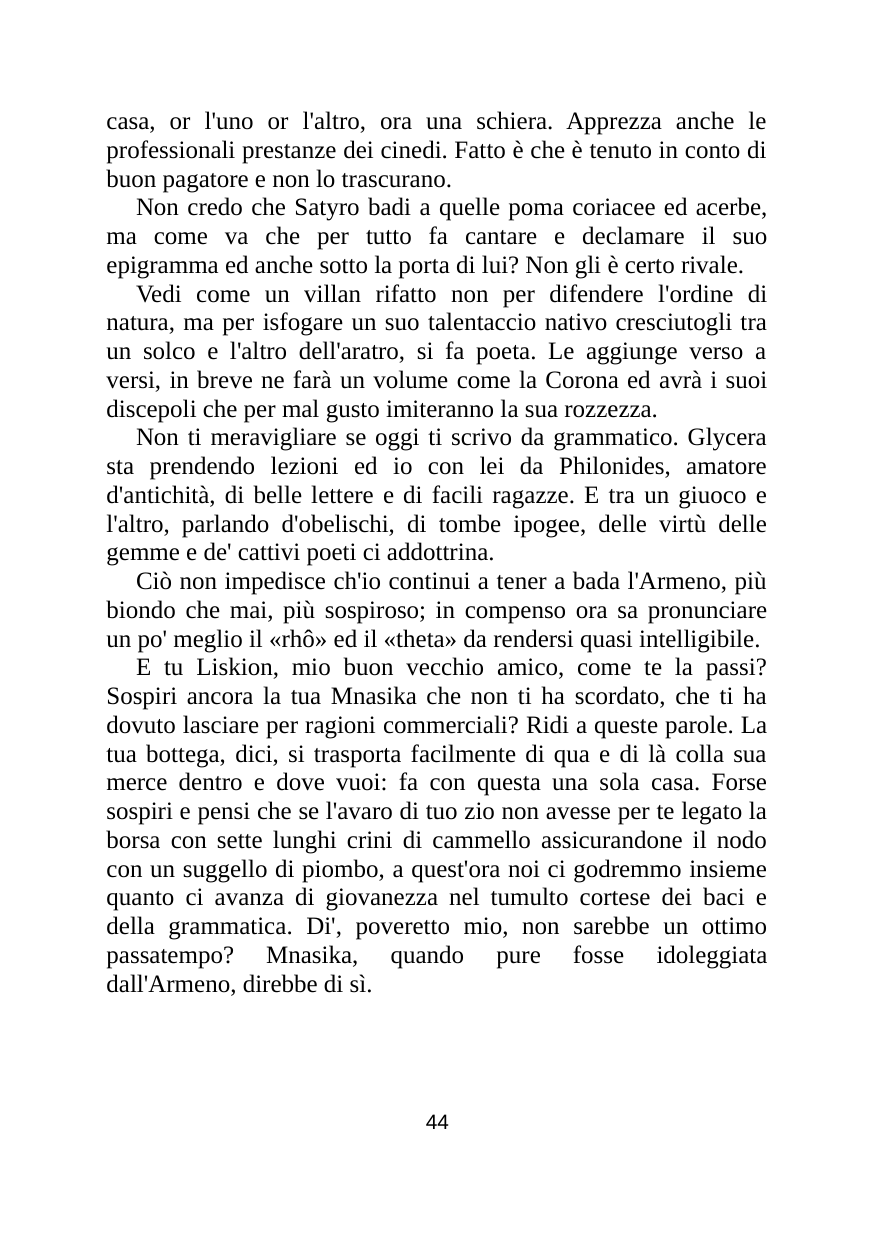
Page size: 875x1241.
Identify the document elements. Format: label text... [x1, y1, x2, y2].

text Non credo che Satyro badi a quelle poma coriacee ed acerbe, ma come va che per tutto fa cantare e declamare il suo epigramma ed anche sotto la porta di lui? Non gli è certo rivale. [106, 192, 768, 279]
text Non ti meravigliare se oggi ti scrivo da grammatico. Glycera sta prendendo lezioni ed io con lei da Philonides, amatore d'antichità, di belle lettere e di facili ragazze. E tra un giuoco e l'altro, parlando d'obelischi, di tombe ipogee, delle virtù delle gemme e de' cattivi poeti ci addottrina. [106, 422, 768, 566]
text casa, or l'uno or l'altro, ora una schiera. Apprezza anche le professionali prestanze dei cinedi. Fatto è che è tenuto in conto di buon pagatore e non lo trascurano. [106, 106, 768, 192]
text Ciò non impedisce ch'io continui a tener a bada l'Armeno, più biondo che mai, più sospiroso; in compenso ora sa pronunciare un po' meglio il «rhô» ed il «theta» da rendersi quasi intelligibile. [106, 566, 768, 652]
text Vedi come un villan rifatto non per difendere l'ordine di natura, ma per isfogare un suo talentaccio nativo cresciutogli tra un solco e l'altro dell'aratro, si fa poeta. Le aggiunge verso a versi, in breve ne farà un volume come la Corona ed avrà i suoi discepoli che per mal gusto imiteranno la sua rozzezza. [106, 279, 768, 422]
text E tu Liskion, mio buon vecchio amico, come te la passi? Sospiri ancora la tua Mnasika che non ti ha scordato, che ti ha dovuto lasciare per ragioni commerciali? Ridi a queste parole. La tua bottega, dici, si trasporta facilmente di qua e di là colla sua merce dentro e dove vuoi: fa con questa una sola casa. Forse sospiri e pensi che se l'avaro di tuo zio non avesse per te legato la borsa con sette lunghi crini di cammello assicurandone il nodo con un suggello di piombo, a quest'ora noi ci godremmo insieme quanto ci avanza di giovanezza nel tumulto cortese dei baci e della grammatica. Di', poveretto mio, non sarebbe un ottimo passatempo? Mnasika, quando pure fosse idoleggiata dall'Armeno, direbbe di sì. [106, 652, 768, 997]
